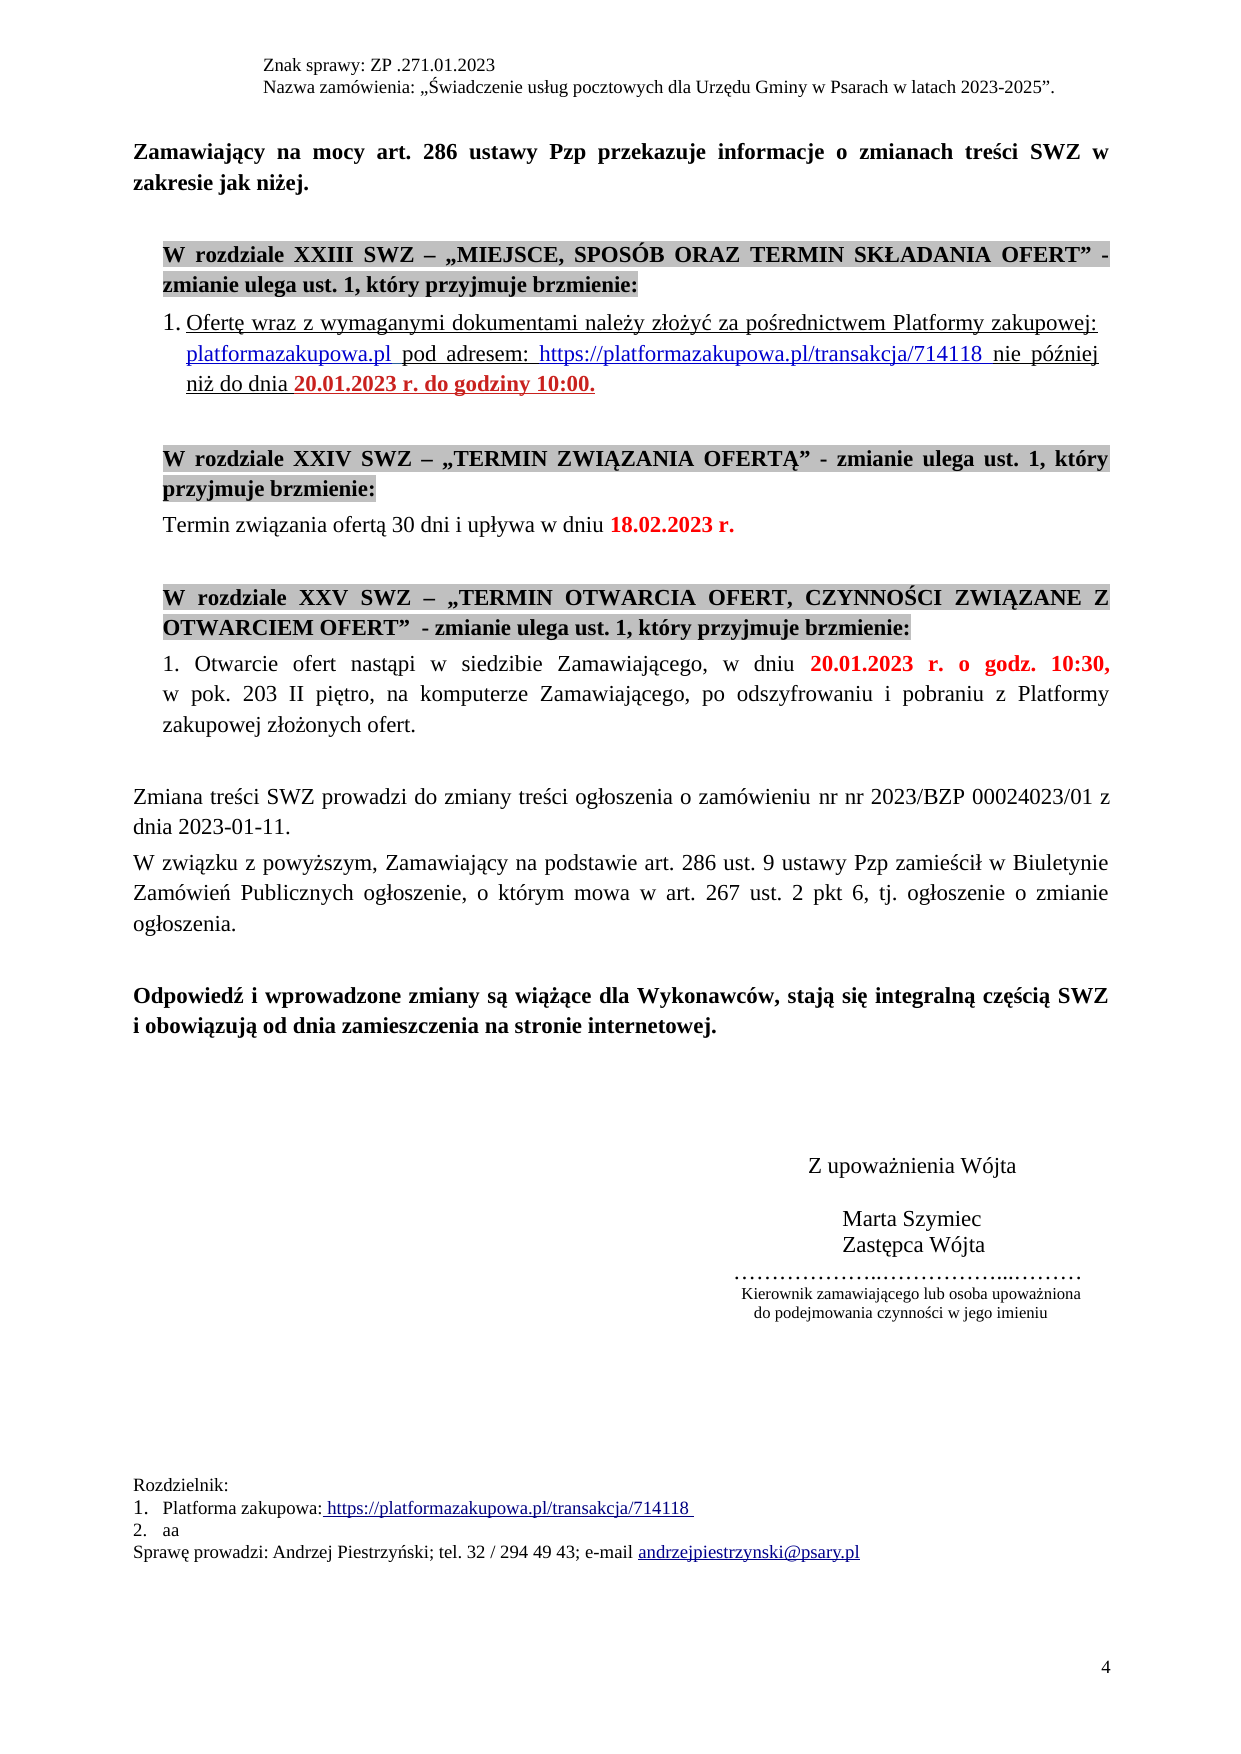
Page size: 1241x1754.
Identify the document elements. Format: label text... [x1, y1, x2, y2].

list W rozdziale XXIII SWZ – „MIEJSCE, SPOSÓB ORAZ TERMIN SKŁADANIA OFERT” - zmianie ulega ust. 1, który przyjmuje brzmienie: [133, 241, 1110, 297]
list Platforma zakupowa: https://platformazakupowa.pl/transakcja/714118 [133, 1495, 1110, 1519]
text Odpowiedź i wprowadzone zmiany są wiążące dla Wykonawców, stają się integralną częścią SWZ i obowiązują od dnia zamieszczenia na stronie internetowej. [133, 982, 1110, 1038]
text Zmiana treści SWZ prowadzi do zmiany treści ogłoszenia o zamówieniu nr nr 2023/BZP 00024023/01 z dnia 2023-01-11. [133, 783, 1110, 839]
text Rozdzielnik: [133, 1473, 1110, 1495]
list W rozdziale XXIV SWZ – „TERMIN ZWIĄZANIA OFERTĄ” - zmianie ulega ust. 1, który przyjmuje brzmienie: [133, 445, 1110, 502]
text Marta Szymiec [245, 1205, 1110, 1231]
list Zamawiający na mocy art. 286 ustawy Pzp przekazuje informacje o zmianach treści SWZ w zakresie jak niżej. [133, 138, 1110, 195]
list Ofertę wraz z wymaganymi dokumentami należy złożyć za pośrednictwem Platformy zakupowej: platformazakupowa.pl pod adresem: https://platformazakupowa.pl/transakcja/714118 nie później niż do dnia 20.01.2023 r. do godziny 10:00. [162, 307, 1098, 396]
list W rozdziale XXV SWZ – „TERMIN OTWARCIA OFERT, CZYNNOŚCI ZWIĄZANE Z OTWARCIEM OFERT” - zmianie ulega ust. 1, który przyjmuje brzmienie: [133, 584, 1110, 640]
text Termin związania ofertą 30 dni i upływa w dniu 18.02.2023 r. [162, 512, 1110, 538]
list aa [133, 1519, 1110, 1541]
text Zastępca Wójta ………………..……………...……… [133, 1231, 1110, 1284]
text 1. Otwarcie ofert nastąpi w siedzibie Zamawiającego, w dniu 20.01.2023 r. o godz. 10:30, w pok. 203 II piętro, na komputerze Zamawiającego, po odszyfrowaniu i pobraniu z Platformy zakupowej złożonych ofert. [162, 650, 1110, 737]
text W związku z powyższym, Zamawiający na podstawie art. 286 ust. 9 ustawy Pzp zamieścił w Biuletynie Zamówień Publicznych ogłoszenie, o którym mowa w art. 267 ust. 2 pkt 6, tj. ogłoszenie o zmianie ogłoszenia. [133, 849, 1110, 936]
text Kierownik zamawiającego lub osoba upoważniona do podejmowania czynności w jego imieniu [576, 1284, 1110, 1322]
text Sprawę prowadzi: Andrzej Piestrzyński; tel. 32 / 294 49 43; e-mail andrzejpiestrzynski@psary.pl [133, 1541, 1110, 1562]
text Z upoważnienia Wójta [133, 1152, 1110, 1179]
